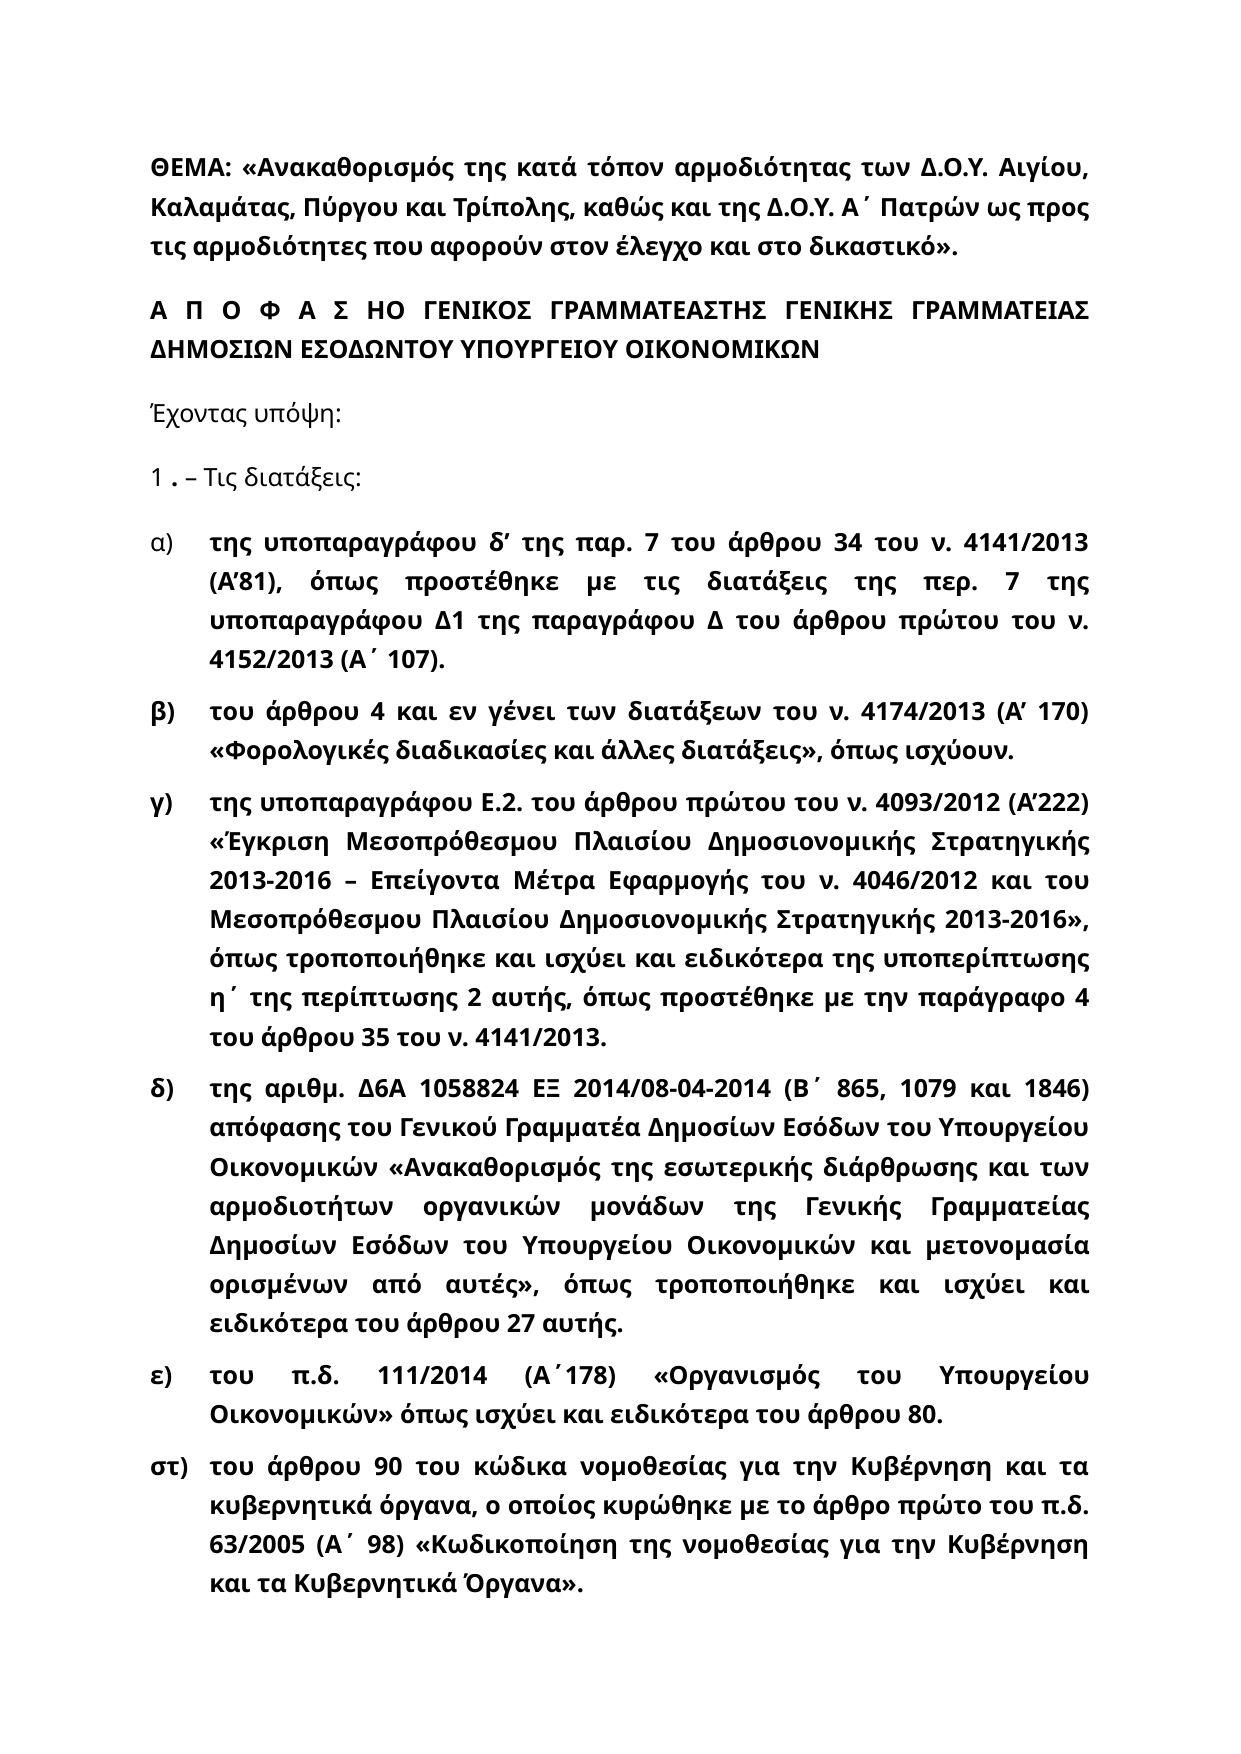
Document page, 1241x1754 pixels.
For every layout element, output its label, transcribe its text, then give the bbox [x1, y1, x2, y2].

list α) της υποπαραγράφου δ’ της παρ. 7 του άρθρου 34 του ν. 4141/2013 (Α’81), όπως προστέθηκε με τις διατάξεις της περ. 7 της υποπαραγράφου Δ1 της παραγράφου Δ του άρθρου πρώτου του ν. 4152/2013 (Α΄ 107). [150, 524, 1090, 676]
list δ) της αριθμ. Δ6Α 1058824 ΕΞ 2014/08-04-2014 (Β΄ 865, 1079 και 1846) απόφασης του Γενικού Γραμματέα Δημοσίων Εσόδων του Υπουργείου Οικονομικών «Ανακαθορισμός της εσωτερικής διάρθρωσης και των αρμοδιοτήτων οργανικών μονάδων της Γενικής Γραμματείας Δημοσίων Εσόδων του Υπουργείου Οικονομικών και μετονομασία ορισμένων από αυτές», όπως τροποποιήθηκε και ισχύει και ειδικότερα του άρθρου 27 αυτής. [150, 1071, 1090, 1340]
list στ) του άρθρου 90 του κώδικα νομοθεσίας για την Κυβέρνηση και τα κυβερνητικά όργανα, ο οποίος κυρώθηκε με το άρθρο πρώτο του π.δ. 63/2005 (Α΄ 98) «Κωδικοποίηση της νομοθεσίας για την Κυβέρνηση και τα Κυβερνητικά Όργανα». [150, 1448, 1090, 1600]
text Έχοντας υπόψη: [150, 396, 1090, 430]
text 1 . – Τις διατάξεις: [150, 460, 1090, 494]
text Α Π Ο Φ Α Σ ΗΟ ΓΕΝΙΚΟΣ ΓΡΑΜΜΑΤΕΑΣΤΗΣ ΓΕΝΙΚΗΣ ΓΡΑΜΜΑΤΕΙΑΣ ΔΗΜΟΣΙΩΝ ΕΣΟΔΩΝTOY YΠΟΥΡΓΕΙΟΥ ΟΙΚΟΝΟΜΙΚΩΝ [150, 292, 1090, 366]
list γ) της υποπαραγράφου Ε.2. του άρθρου πρώτου του ν. 4093/2012 (Α’222) «Έγκριση Μεσοπρόθεσμου Πλαισίου Δημοσιονομικής Στρατηγικής 2013-2016 – Επείγοντα Μέτρα Εφαρμογής του ν. 4046/2012 και του Μεσοπρόθεσμου Πλαισίου Δημοσιονομικής Στρατηγικής 2013-2016», όπως τροποποιήθηκε και ισχύει και ειδικότερα της υποπερίπτωσης η΄ της περίπτωσης 2 αυτής, όπως προστέθηκε με την παράγραφο 4 του άρθρου 35 του ν. 4141/2013. [150, 784, 1090, 1053]
list β) του άρθρου 4 και εν γένει των διατάξεων του ν. 4174/2013 (Α’ 170) «Φορολογικές διαδικασίες και άλλες διατάξεις», όπως ισχύουν. [150, 693, 1090, 767]
list ε) του π.δ. 111/2014 (Α΄178) «Οργανισμός του Υπουργείου Οικονομικών» όπως ισχύει και ειδικότερα του άρθρου 80. [150, 1357, 1090, 1431]
text ΘΕΜΑ: «Ανακαθορισμός της κατά τόπον αρμοδιότητας των Δ.Ο.Υ. Αιγίου, Καλαμάτας, Πύργου και Τρίπολης, καθώς και της Δ.Ο.Υ. Α΄ Πατρών ως προς τις αρμοδιότητες που αφορούν στον έλεγχο και στο δικαστικό». [150, 150, 1090, 262]
